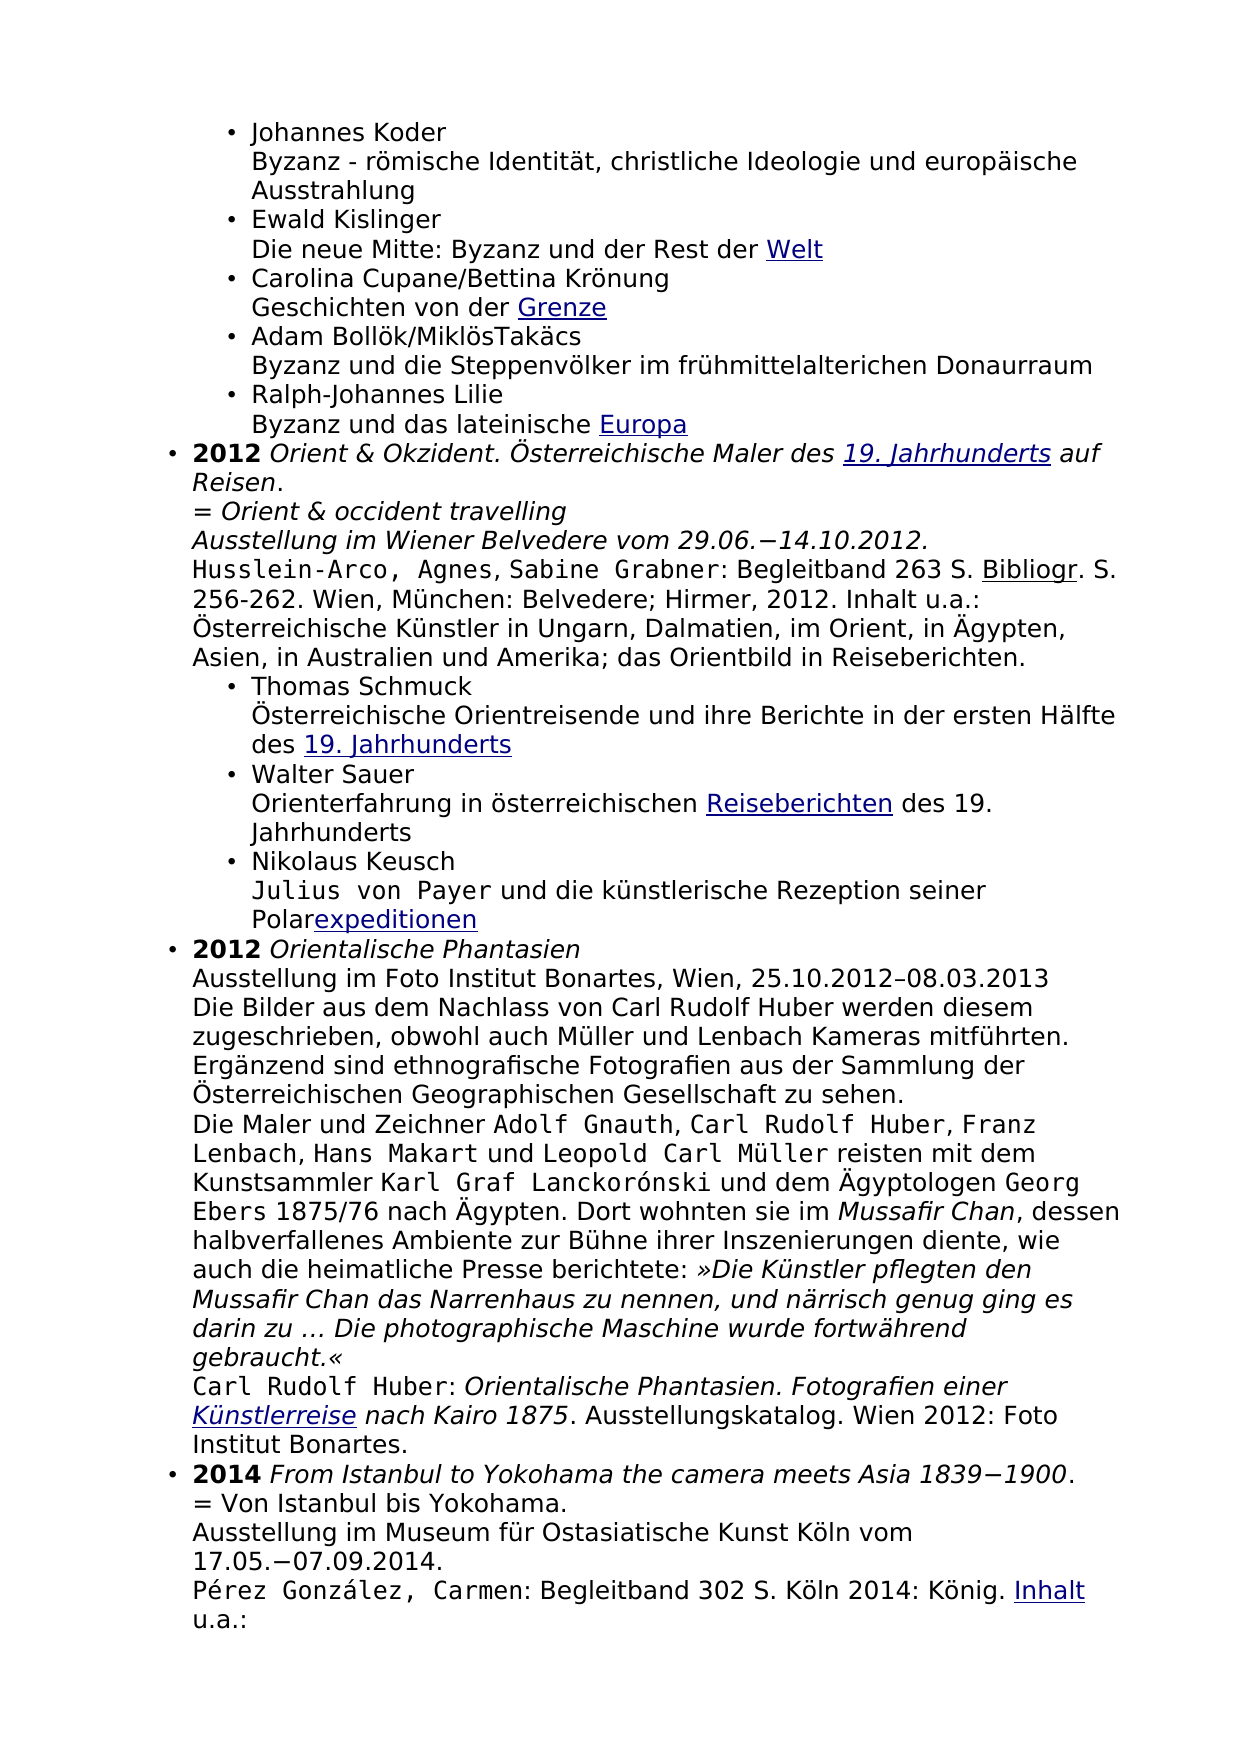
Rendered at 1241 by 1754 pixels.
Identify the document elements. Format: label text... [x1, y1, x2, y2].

list Nikolaus Keusch Julius von Payer und die künstlerische Rezeption seiner Polarexpeditionen [236, 847, 1122, 935]
list 2014 From Istanbul to Yokohama the camera meets Asia 1839−1900. = Von Istanbul bis Yokohama. Ausstellung im Museum für Ostasiatische Kunst Köln vom 17.05.−07.09.2014. Pérez González, Carmen: Begleitband 302 S. Köln 2014: König. Inhalt u.a.: [177, 1460, 1122, 1635]
list Johannes Koder Byzanz - römische Identität, christliche Ideologie und europäische Ausstrahlung [236, 118, 1122, 206]
list Thomas Schmuck Österreichische Orientreisende und ihre Berichte in der ersten Hälfte des 19. Jahrhunderts [236, 672, 1122, 760]
list Ewald Kislinger Die neue Mitte: Byzanz und der Rest der Welt [236, 206, 1122, 264]
list Carolina Cupane/Bettina Krönung Geschichten von der Grenze [236, 264, 1122, 322]
list 2012 Orientalische Phantasien Ausstellung im Foto Institut Bonartes, Wien, 25.10.2012–08.03.2013 Die Bilder aus dem Nachlass von Carl Rudolf Huber werden diesem zugeschrieben, obwohl auch Müller und Lenbach Kameras mitführten. Ergänzend sind ethnografische Fotografien aus der Sammlung der Österreichischen Geographischen Gesellschaft zu sehen. Die Maler und Zeichner Adolf Gnauth, Carl Rudolf Huber, Franz Lenbach, Hans Makart und Leopold Carl Müller reisten mit dem Kunstsammler Karl Graf Lanckorónski und dem Ägyptologen Georg Ebers 1875/76 nach Ägypten. Dort wohnten sie im Mussafir Chan, dessen halbverfallenes Ambiente zur Bühne ihrer Inszenierungen diente, wie auch die heimatliche Presse berichtete: »Die Künstler pflegten den Mussafir Chan das Narrenhaus zu nennen, und närrisch genug ging es darin zu … Die photographische Maschine wurde fortwährend gebraucht.« Carl Rudolf Huber: Orientalische Phantasien. Fotografien einer Künstlerreise nach Kairo 1875. Ausstellungskatalog. Wien 2012: Foto Institut Bonartes. [177, 935, 1122, 1460]
list Walter Sauer Orienterfahrung in österreichischen Reiseberichten des 19. Jahrhunderts [236, 760, 1122, 847]
list 2012 Orient & Okzident. Österreichische Maler des 19. Jahrhunderts auf Reisen. = Orient & occident travelling Ausstellung im Wiener Belvedere vom 29.06.−14.10.2012. Husslein-Arco, Agnes, Sabine Grabner: Begleitband 263 S. Bibliogr. S. 256-262. Wien, München: Belvedere; Hirmer, 2012. Inhalt u.a.: Österreichische Künstler in Ungarn, Dalmatien, im Orient, in Ägypten, Asien, in Australien und Amerika; das Orientbild in Reiseberichten. [177, 439, 1122, 672]
list Ralph-Johannes Lilie Byzanz und das lateinische Europa [236, 381, 1122, 439]
list Adam Bollök/MiklösTakäcs Byzanz und die Steppenvölker im frühmittelalterichen Donaurraum [236, 322, 1122, 381]
